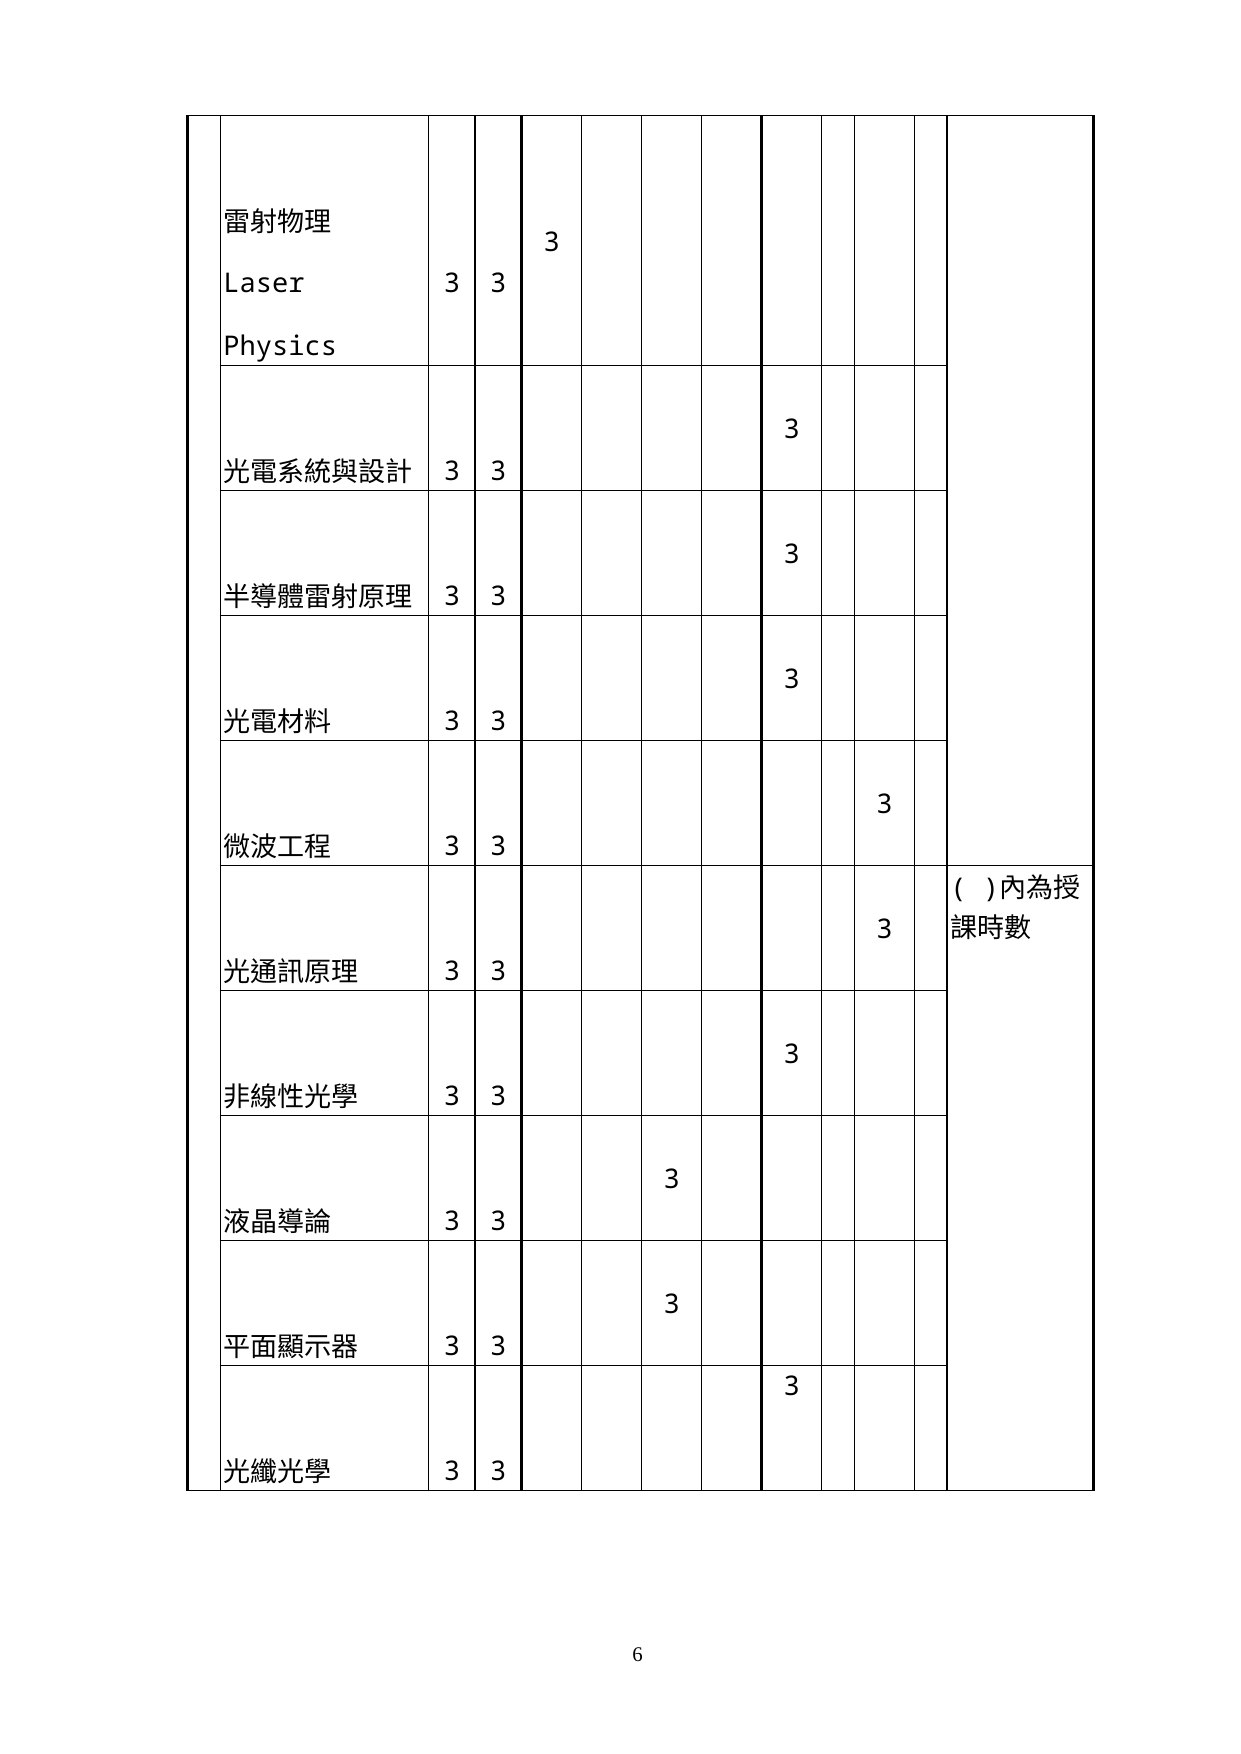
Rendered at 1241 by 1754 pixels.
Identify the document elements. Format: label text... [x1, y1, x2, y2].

table_cell [523, 491, 581, 615]
table_cell 3 [476, 616, 520, 740]
table_cell [523, 616, 581, 740]
table_cell [915, 491, 946, 615]
table_cell [915, 116, 946, 365]
table_cell [763, 1116, 821, 1240]
table_cell [822, 491, 854, 615]
table_cell 3 [476, 866, 520, 990]
table_cell [582, 116, 641, 365]
table_cell [702, 866, 760, 990]
table_cell [822, 741, 854, 865]
table_cell 3 [429, 741, 474, 865]
table_cell [642, 491, 701, 615]
table_cell [822, 991, 854, 1115]
table_cell 光纖光學 [221, 1366, 428, 1490]
table_cell [702, 616, 760, 740]
table_cell 3 [476, 991, 520, 1115]
table_cell [822, 366, 854, 490]
table_cell [822, 1116, 854, 1240]
table_cell [855, 116, 914, 365]
table_cell 3 [523, 116, 581, 365]
table_cell [915, 866, 946, 990]
table_cell [763, 116, 821, 365]
table_cell 3 [642, 1241, 701, 1365]
table_cell 3 [476, 741, 520, 865]
table_cell [582, 741, 641, 865]
table_cell 3 [429, 1241, 474, 1365]
table_cell 3 [429, 116, 474, 365]
table_cell 3 [763, 366, 821, 490]
table_cell [915, 366, 946, 490]
table_cell [582, 1241, 641, 1365]
table_cell [763, 741, 821, 865]
table_cell 3 [476, 1366, 520, 1490]
table_cell 3 [855, 741, 914, 865]
table_cell [822, 616, 854, 740]
table_cell [523, 1241, 581, 1365]
table_cell [642, 991, 701, 1115]
table_cell [915, 1241, 946, 1365]
table_cell 3 [763, 616, 821, 740]
table_cell 3 [763, 491, 821, 615]
table_cell [915, 741, 946, 865]
table_cell [642, 741, 701, 865]
table_cell 3 [429, 1366, 474, 1490]
table_cell [582, 616, 641, 740]
table_cell [855, 1116, 914, 1240]
table_cell [702, 741, 760, 865]
table_cell [523, 1116, 581, 1240]
table_cell [523, 741, 581, 865]
table_cell [855, 991, 914, 1115]
table_cell [855, 1241, 914, 1365]
table_cell 3 [429, 866, 474, 990]
table_cell [702, 991, 760, 1115]
table_cell 非線性光學 [221, 991, 428, 1115]
table_cell [822, 1241, 854, 1365]
table_cell [523, 366, 581, 490]
table_cell 雷射物理 Laser Physics [221, 116, 428, 365]
table_cell 光電材料 [221, 616, 428, 740]
table_cell [642, 616, 701, 740]
table_cell [948, 116, 1092, 865]
table_cell 3 [476, 366, 520, 490]
table_cell 3 [476, 1241, 520, 1365]
table_cell 平面顯示器 [221, 1241, 428, 1365]
table_cell 3 [429, 366, 474, 490]
table_cell 3 [476, 116, 520, 365]
table_cell [523, 991, 581, 1115]
table_cell [763, 1241, 821, 1365]
table_cell 3 [429, 1116, 474, 1240]
table_cell [702, 1116, 760, 1240]
table_cell [915, 1366, 946, 1490]
table_cell [855, 491, 914, 615]
table_cell [702, 1366, 760, 1490]
table_cell ( )內為授課時數 [948, 866, 1092, 1490]
table_cell 3 [476, 1116, 520, 1240]
table_cell 液晶導論 [221, 1116, 428, 1240]
table_cell 3 [642, 1116, 701, 1240]
table_cell [915, 616, 946, 740]
table_cell 3 [429, 991, 474, 1115]
table_cell [582, 1116, 641, 1240]
table_cell [582, 491, 641, 615]
table_cell [523, 866, 581, 990]
table_cell 光通訊原理 [221, 866, 428, 990]
table_cell [822, 116, 854, 365]
table_cell [582, 991, 641, 1115]
table_cell [642, 1366, 701, 1490]
table_cell [702, 116, 760, 365]
table_cell [702, 491, 760, 615]
table_cell [915, 991, 946, 1115]
table_cell [582, 866, 641, 990]
table_cell 微波工程 [221, 741, 428, 865]
table_cell [642, 866, 701, 990]
table_cell [822, 1366, 854, 1490]
table_cell [523, 1366, 581, 1490]
table_cell 3 [763, 1366, 821, 1490]
table_cell 3 [476, 491, 520, 615]
table_cell 3 [429, 616, 474, 740]
table_cell [855, 1366, 914, 1490]
table_cell 3 [429, 491, 474, 615]
table_cell 3 [763, 991, 821, 1115]
table_cell [582, 1366, 641, 1490]
table_cell [763, 866, 821, 990]
table_cell 3 [855, 866, 914, 990]
table_cell [642, 366, 701, 490]
table_cell [702, 366, 760, 490]
table_cell [855, 616, 914, 740]
table_cell [702, 1241, 760, 1365]
table_cell [855, 366, 914, 490]
table_cell [915, 1116, 946, 1240]
table_cell [189, 116, 220, 1490]
table_cell 光電系統與設計 [221, 366, 428, 490]
table_cell [822, 866, 854, 990]
table_cell [582, 366, 641, 490]
table_cell 半導體雷射原理 [221, 491, 428, 615]
table_cell [642, 116, 701, 365]
